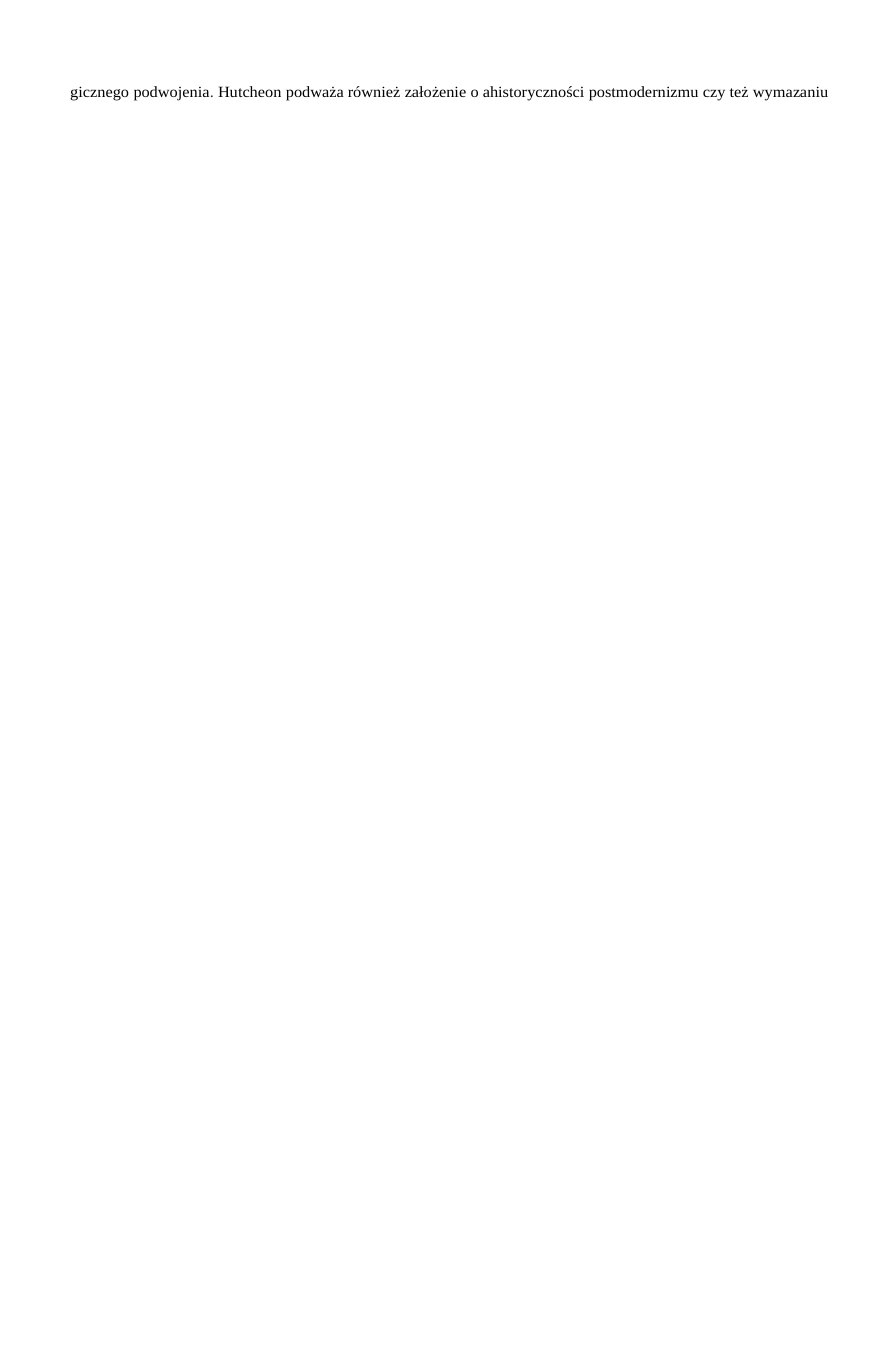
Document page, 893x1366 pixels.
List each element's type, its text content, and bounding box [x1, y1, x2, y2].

text gicznego podwojenia. Hutcheon podważa również założenie o ahistoryczności postmodernizmu czy też wymazaniu [69, 83, 832, 101]
